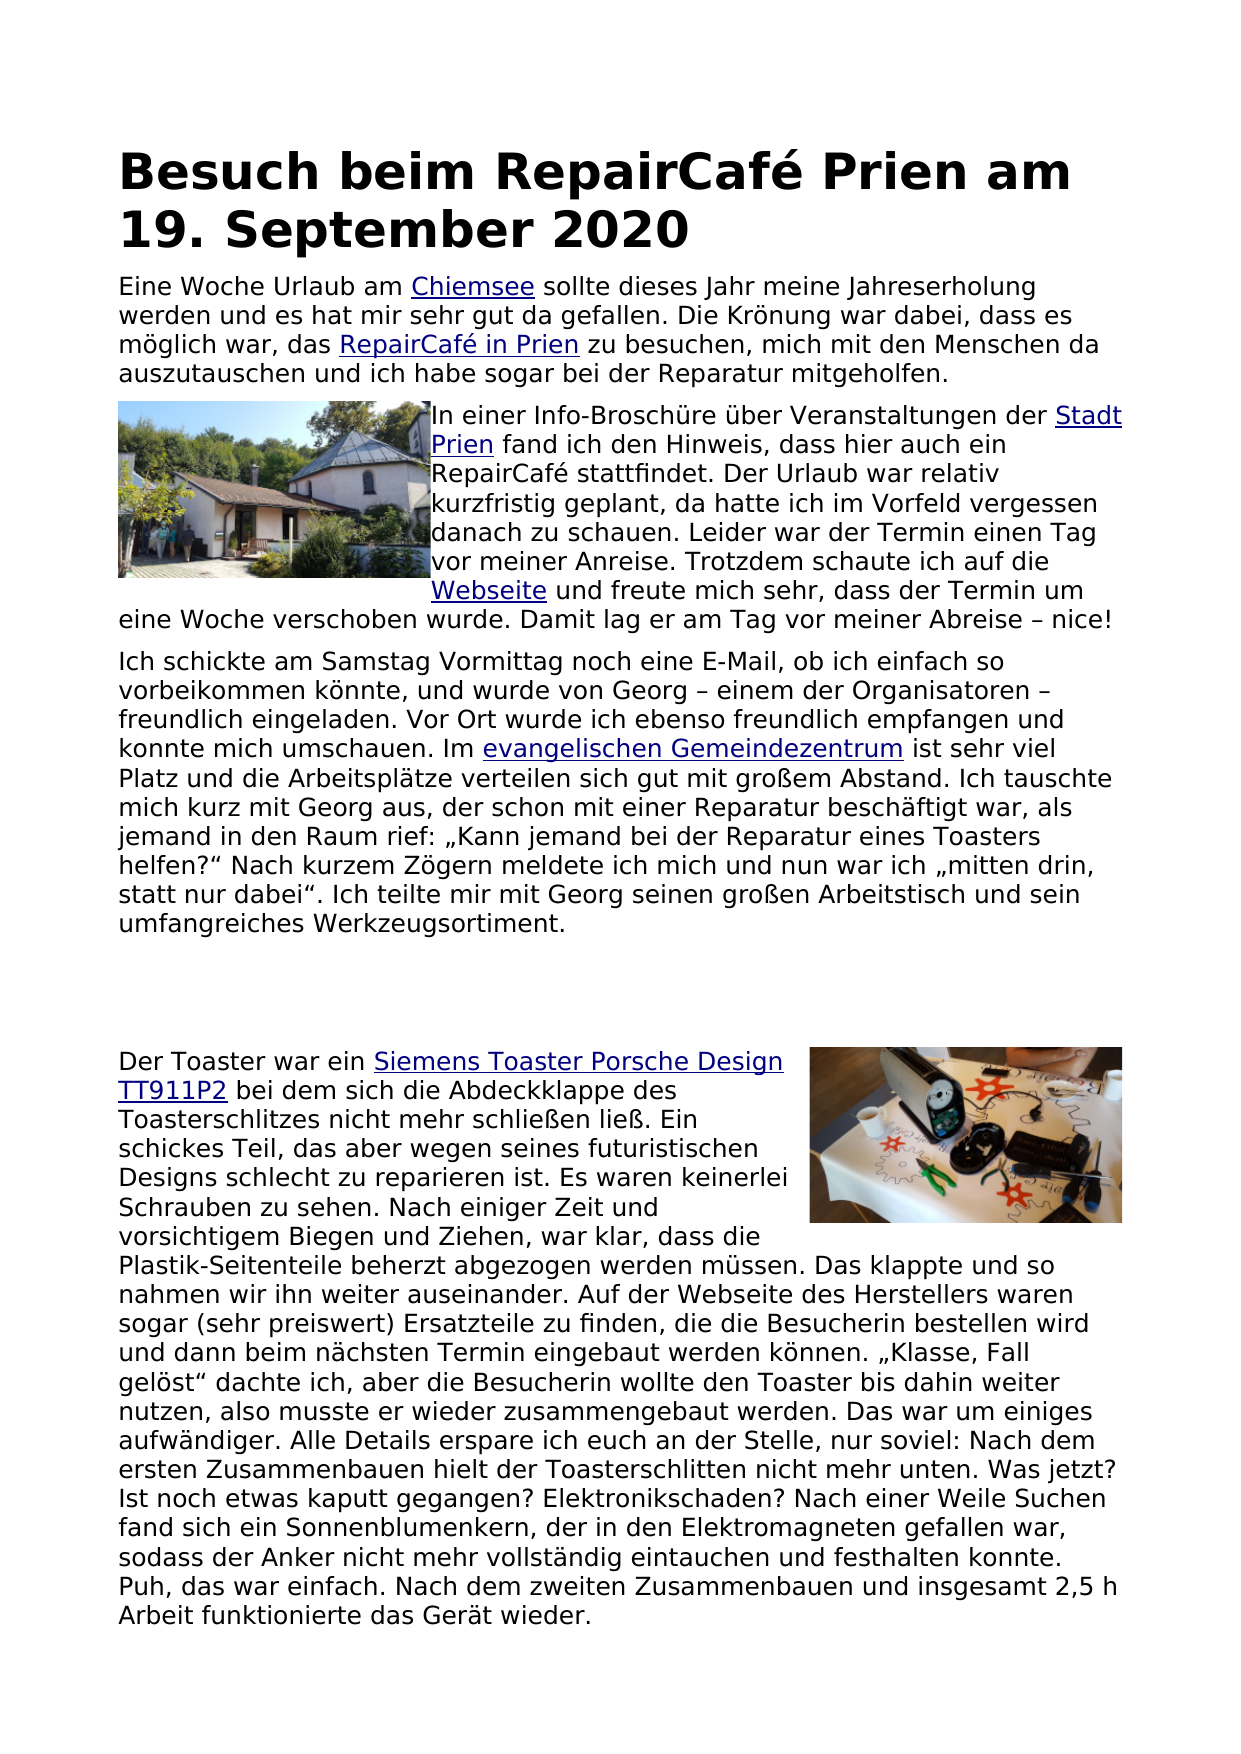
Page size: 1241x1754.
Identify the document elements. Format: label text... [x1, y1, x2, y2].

picture [118, 401, 431, 578]
text Eine Woche Urlaub am Chiemsee sollte dieses Jahr meine Jahreserholung werden und es hat mir sehr gut da gefallen. Die Krönung war dabei, dass es möglich war, das RepairCafé in Prien zu besuchen, mich mit den Menschen da auszutauschen und ich habe sogar bei der Reparatur mitgeholfen. [118, 272, 1122, 389]
text Ich schickte am Samstag Vormittag noch eine E-Mail, ob ich einfach so vorbeikommen könnte, und wurde von Georg – einem der Organisatoren – freundlich eingeladen. Vor Ort wurde ich ebenso freundlich empfangen und konnte mich umschauen. Im evangelischen Gemeindezentrum ist sehr viel Platz und die Arbeitsplätze verteilen sich gut mit großem Abstand. Ich tauschte mich kurz mit Georg aus, der schon mit einer Reparatur beschäftigt war, als jemand in den Raum rief: „Kann jemand bei der Reparatur eines Toasters helfen?“ Nach kurzem Zögern meldete ich mich und nun war ich „mitten drin, statt nur dabei“. Ich teilte mir mit Georg seinen großen Arbeitstisch und sein umfangreiches Werkzeugsortiment. [118, 647, 1122, 939]
picture [809, 1047, 1123, 1223]
text Der Toaster war ein Siemens Toaster Porsche Design TT911P2 bei dem sich die Abdeckklappe des Toasterschlitzes nicht mehr schließen ließ. Ein schickes Teil, das aber wegen seines futuristischen Designs schlecht zu reparieren ist. Es waren keinerlei Schrauben zu sehen. Nach einiger Zeit und vorsichtigem Biegen und Ziehen, war klar, dass die Plastik-Seitenteile beherzt abgezogen werden müssen. Das klappte und so nahmen wir ihn weiter auseinander. Auf der Webseite des Herstellers waren sogar (sehr preiswert) Ersatzteile zu finden, die die Besucherin bestellen wird und dann beim nächsten Termin eingebaut werden können. „Klasse, Fall gelöst“ dachte ich, aber die Besucherin wollte den Toaster bis dahin weiter nutzen, also musste er wieder zusammengebaut werden. Das war um einiges aufwändiger. Alle Details erspare ich euch an der Stelle, nur soviel: Nach dem ersten Zusammenbauen hielt der Toasterschlitten nicht mehr unten. Was jetzt? Ist noch etwas kaputt gegangen? Elektronikschaden? Nach einer Weile Suchen fand sich ein Sonnenblumenkern, der in den Elektromagneten gefallen war, sodass der Anker nicht mehr vollständig eintauchen und festhalten konnte. Puh, das war einfach. Nach dem zweiten Zusammenbauen und insgesamt 2,5 h Arbeit funktionierte das Gerät wieder. [118, 1047, 1122, 1630]
text In einer Info-Broschüre über Veranstaltungen der Stadt Prien fand ich den Hinweis, dass hier auch ein RepairCafé stattfindet. Der Urlaub war relativ kurzfristig geplant, da hatte ich im Vorfeld vergessen danach zu schauen. Leider war der Termin einen Tag vor meiner Anreise. Trotzdem schaute ich auf die Webseite und freute mich sehr, dass der Termin um eine Woche verschoben wurde. Damit lag er am Tag vor meiner Abreise – nice! [118, 401, 1122, 634]
subtitle Besuch beim RepairCafé Prien am 19. September 2020 [118, 143, 1122, 259]
